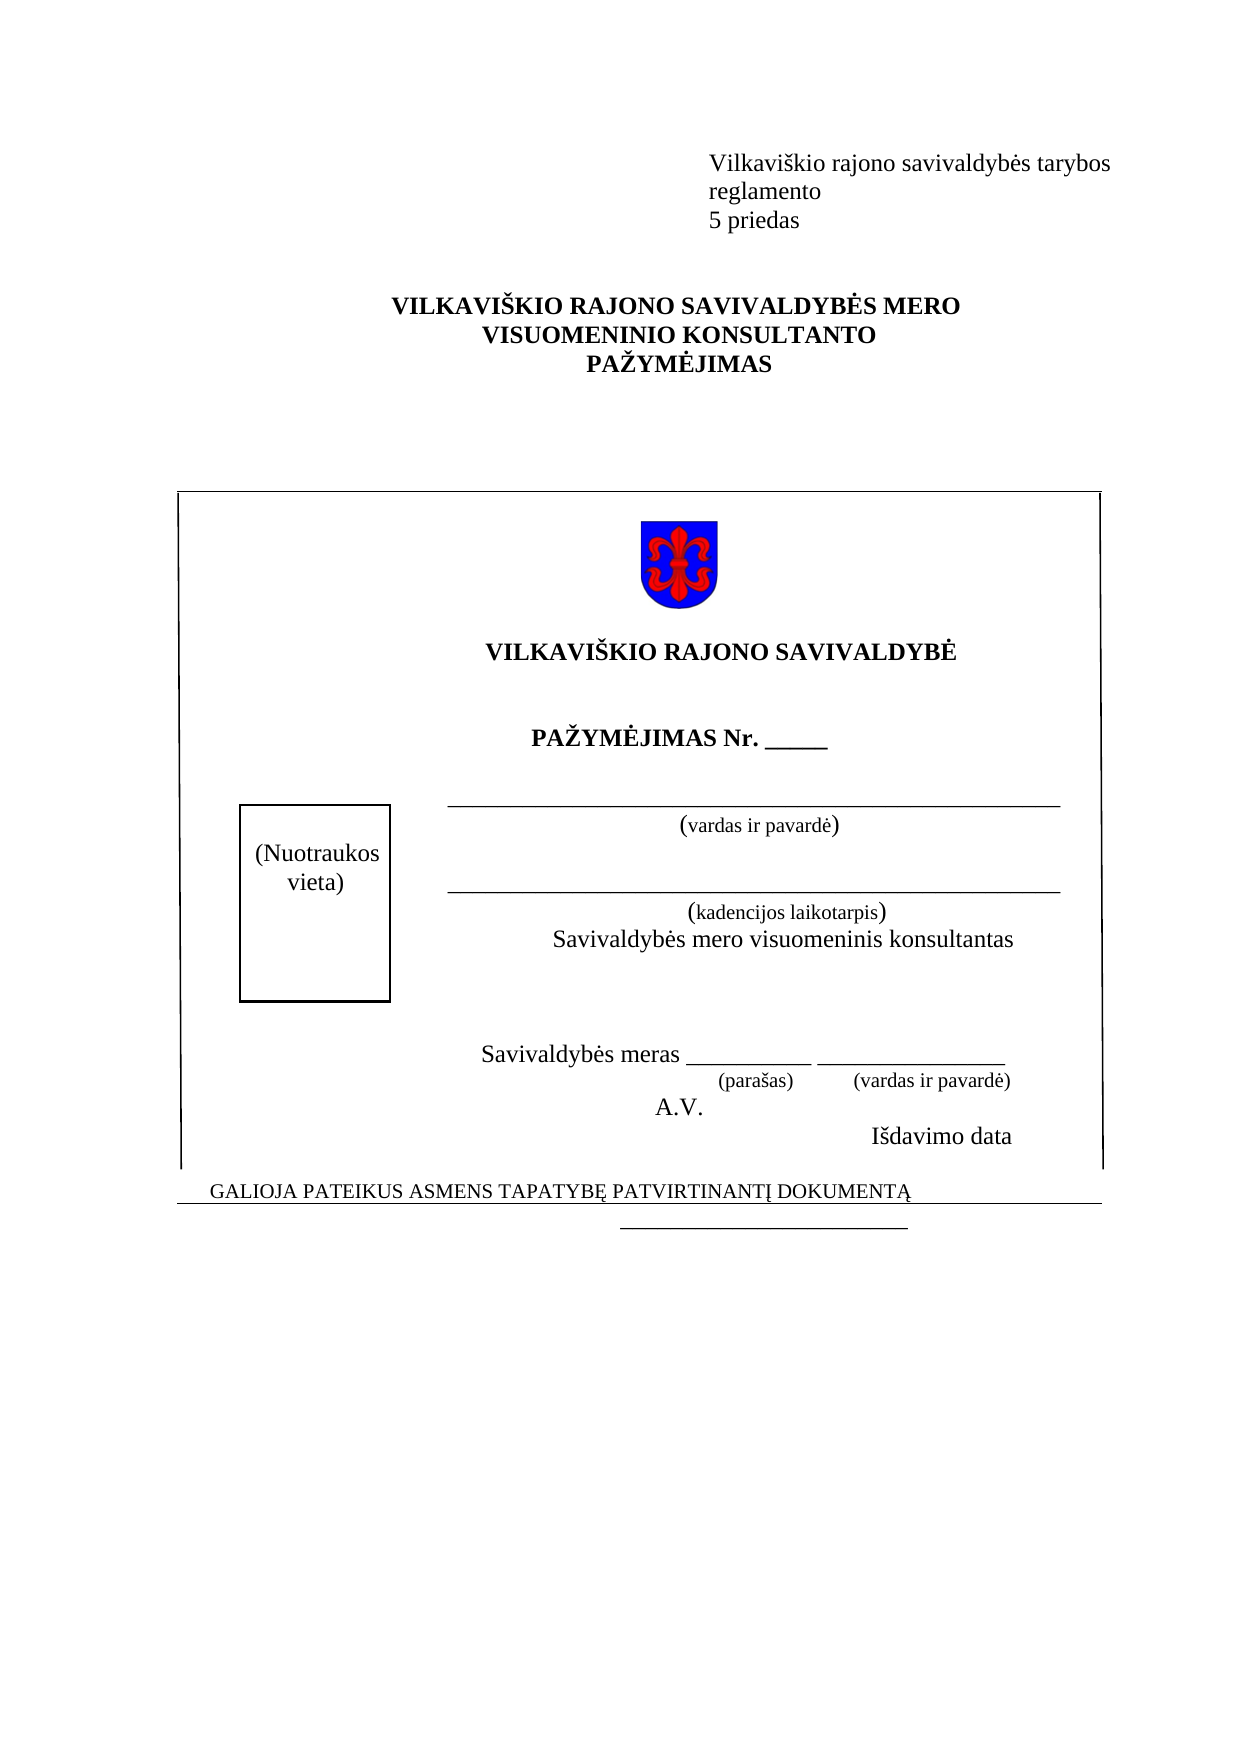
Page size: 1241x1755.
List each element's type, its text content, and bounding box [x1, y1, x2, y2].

text PAŽYMĖJIMAS [177, 349, 1181, 378]
text [1103, 867, 1181, 896]
text Išdavimo data [627, 1121, 1102, 1150]
text [241, 896, 389, 924]
text (kadencijos laikotarpis) [391, 896, 1101, 924]
text VISUOMENINIO KONSULTANTO [177, 320, 1181, 349]
text [1104, 1092, 1181, 1121]
subtitle [1102, 637, 1181, 666]
text [391, 838, 1100, 867]
text _________________________________________________ [391, 867, 1101, 896]
text [181, 838, 239, 867]
text (parašas) (vardas ir pavardė) [583, 1068, 1101, 1092]
text _______________________ [177, 1203, 1181, 1231]
text (vardas ir pavardė) [679, 809, 1100, 838]
text reglamento [709, 176, 1181, 205]
text (Nuotraukos [241, 838, 389, 867]
text [1103, 838, 1181, 867]
subtitle VILKAVIŠKIO RAJONO SAVIVALDYBĖ [180, 637, 1100, 666]
text [181, 896, 239, 924]
text _________________________________________________ [181, 781, 1100, 809]
text [1104, 1068, 1181, 1092]
text VILKAVIŠKIO RAJONO SAVIVALDYBĖS MERO [177, 291, 1181, 320]
text A.V. [182, 1092, 1102, 1121]
text [1104, 1121, 1181, 1150]
text [1103, 896, 1181, 924]
text [1103, 781, 1181, 809]
text Savivaldybės mero visuomeninis konsultantas [477, 924, 1101, 953]
text 5 priedas [709, 205, 1181, 234]
text [1103, 924, 1181, 953]
text [1104, 1039, 1181, 1068]
subtitle PAŽYMĖJIMAS Nr. _____ [180, 723, 1100, 752]
text GALIOJA PATEIKUS ASMENS TAPATYBĘ PATVIRTINANTĮ DOKUMENTĄ [177, 1179, 1181, 1203]
text [181, 867, 239, 896]
text Vilkaviškio rajono savivaldybės tarybos [709, 148, 1181, 176]
text [1103, 809, 1181, 838]
text vieta) [241, 867, 389, 896]
subtitle [1102, 723, 1181, 752]
text Savivaldybės meras __________ _______________ [182, 1039, 1101, 1068]
